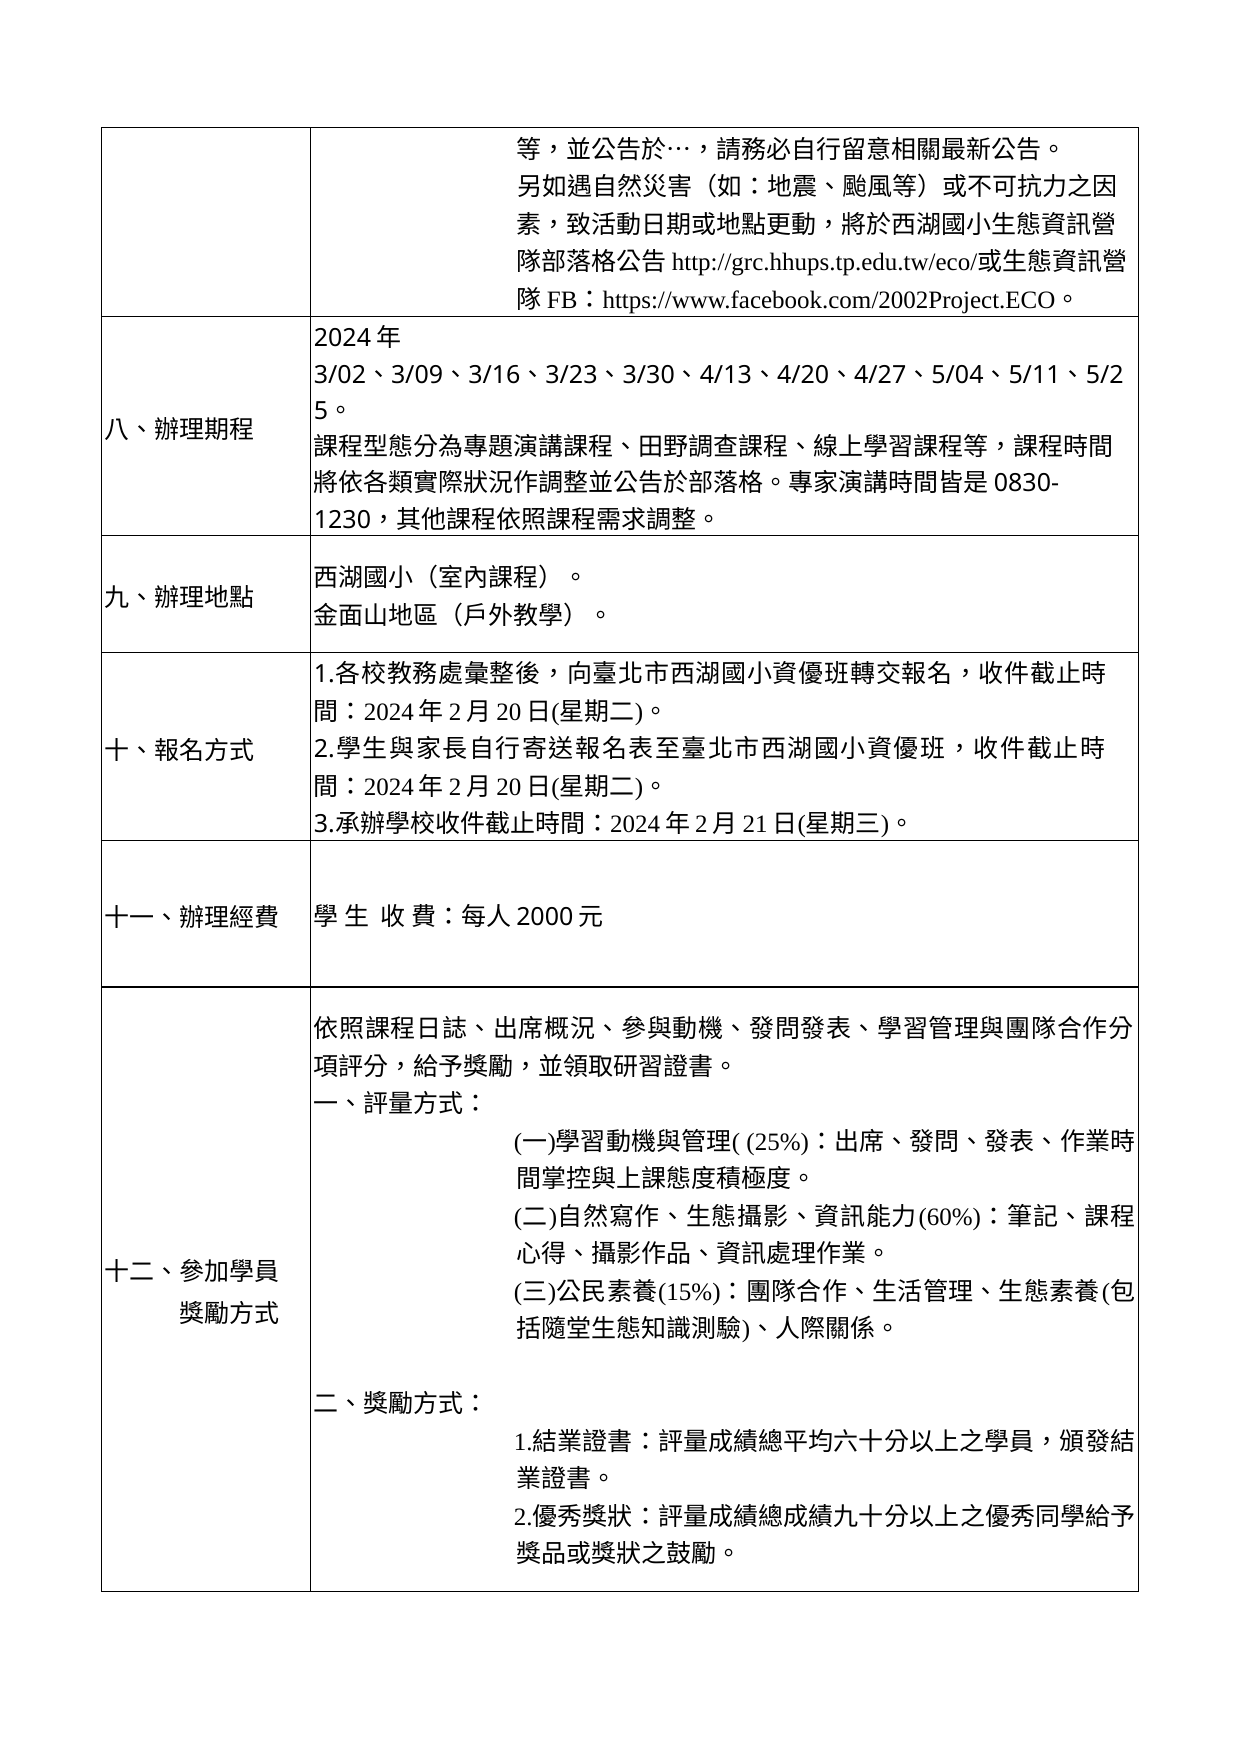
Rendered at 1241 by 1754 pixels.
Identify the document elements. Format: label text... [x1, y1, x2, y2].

table_cell 等，並公告於…，請務必自行留意相關最新公告。 另如遇自然災害（如：地震、颱風等）或不可抗力之因素，致活動日期或地點更動，將於西湖國小生態資訊營隊部落格公告http://grc.hhups.tp.edu.tw/eco/或生態資訊營隊FB：https://www.facebook.com/2002Project.ECO。 [311, 128, 1138, 316]
table_cell [102, 128, 310, 316]
table_cell 1.各校教務處彙整後，向臺北市西湖國小資優班轉交報名，收件截止時間：2024年2月20日(星期二)。 2.學生與家長自行寄送報名表至臺北市西湖國小資優班，收件截止時間：2024年2月20日(星期二)。 3.承辦學校收件截止時間：2024年2月21日(星期三)。 [311, 653, 1138, 840]
table_cell 十一、辦理經費 [102, 841, 310, 986]
table_cell 2024年 3/02、3/09、3/16、3/23、3/30、4/13、4/20、4/27、5/04、5/11、5/25。 課程型態分為專題演講課程、田野調查課程、線上學習課程等，課程時間將依各類實際狀況作調整並公告於部落格。專家演講時間皆是0830-1230，其他課程依照課程需求調整。 [311, 317, 1138, 535]
table_cell 學 生 收 費：每人2000元 [311, 841, 1138, 986]
table_cell 八、辦理期程 [102, 317, 310, 535]
table_cell 十、報名方式 [102, 653, 310, 840]
table_cell 依照課程日誌、出席概況、參與動機、發問發表、學習管理與團隊合作分項評分，給予獎勵，並領取研習證書。 一、評量方式： (一)學習動機與管理( (25%)：出席、發問、發表、作業時間掌控與上課態度積極度。 (二)自然寫作、生態攝影、資訊能力(60%)：筆記、課程心得、攝影作品、資訊處理作業。 (三)公民素養(15%)：團隊合作、生活管理、生態素養(包括隨堂生態知識測驗)、人際關係。 二、獎勵方式： 1.結業證書：評量成績總平均六十分以上之學員，頒發結業證書。 2.優秀獎狀：評量成績總成績九十分以上之優秀同學給予獎品或獎狀之鼓勵。 [311, 988, 1138, 1591]
table_cell 九、辦理地點 [102, 536, 310, 652]
table_cell 西湖國小（室內課程）。 金面山地區（戶外教學）。 [311, 536, 1138, 652]
table_cell 十二、參加學員 獎勵方式 [102, 988, 310, 1591]
